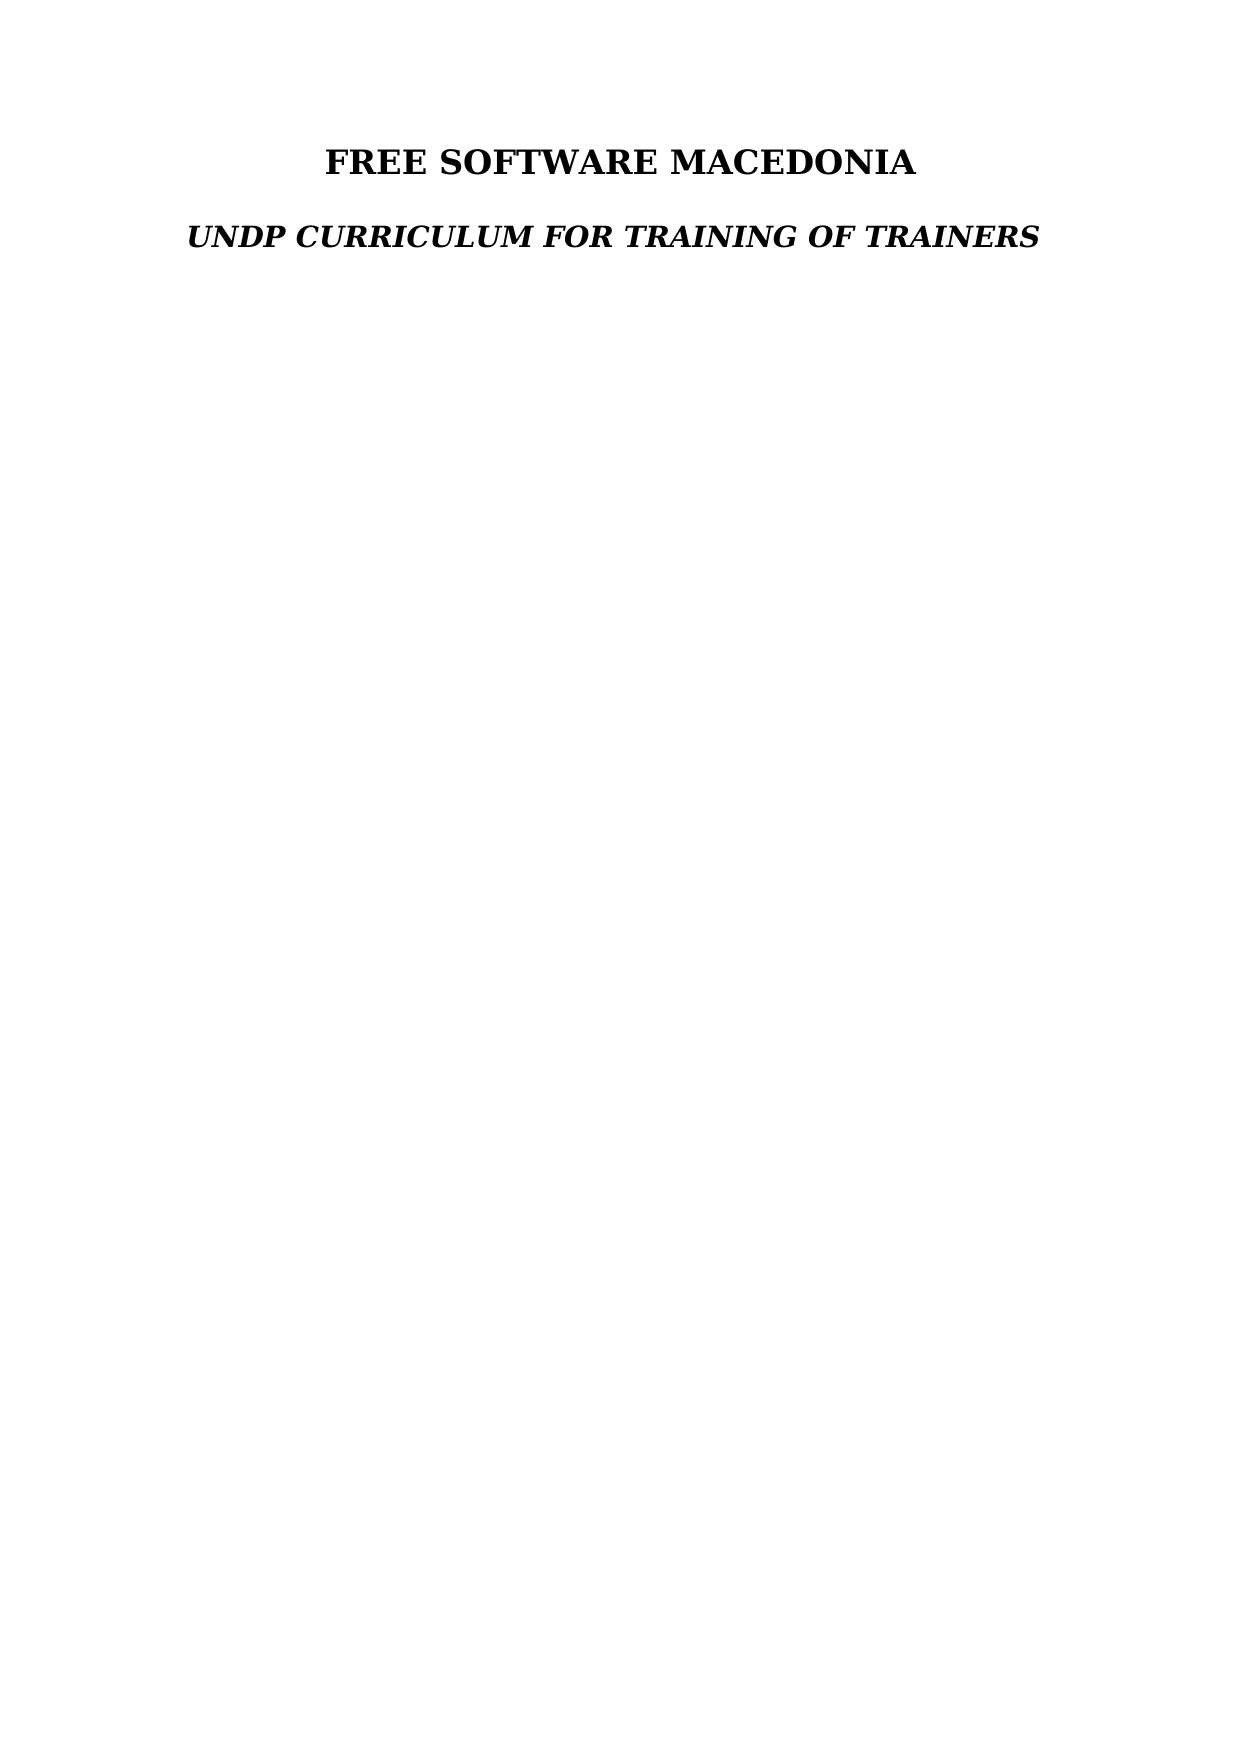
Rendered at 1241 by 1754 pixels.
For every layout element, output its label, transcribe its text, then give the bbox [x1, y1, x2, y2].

subtitle UNDP CURRICULUM FOR TRAINING OF TRAINERS [118, 220, 1122, 254]
subtitle FREE SOFTWARE MACEDONIA [118, 143, 1122, 182]
